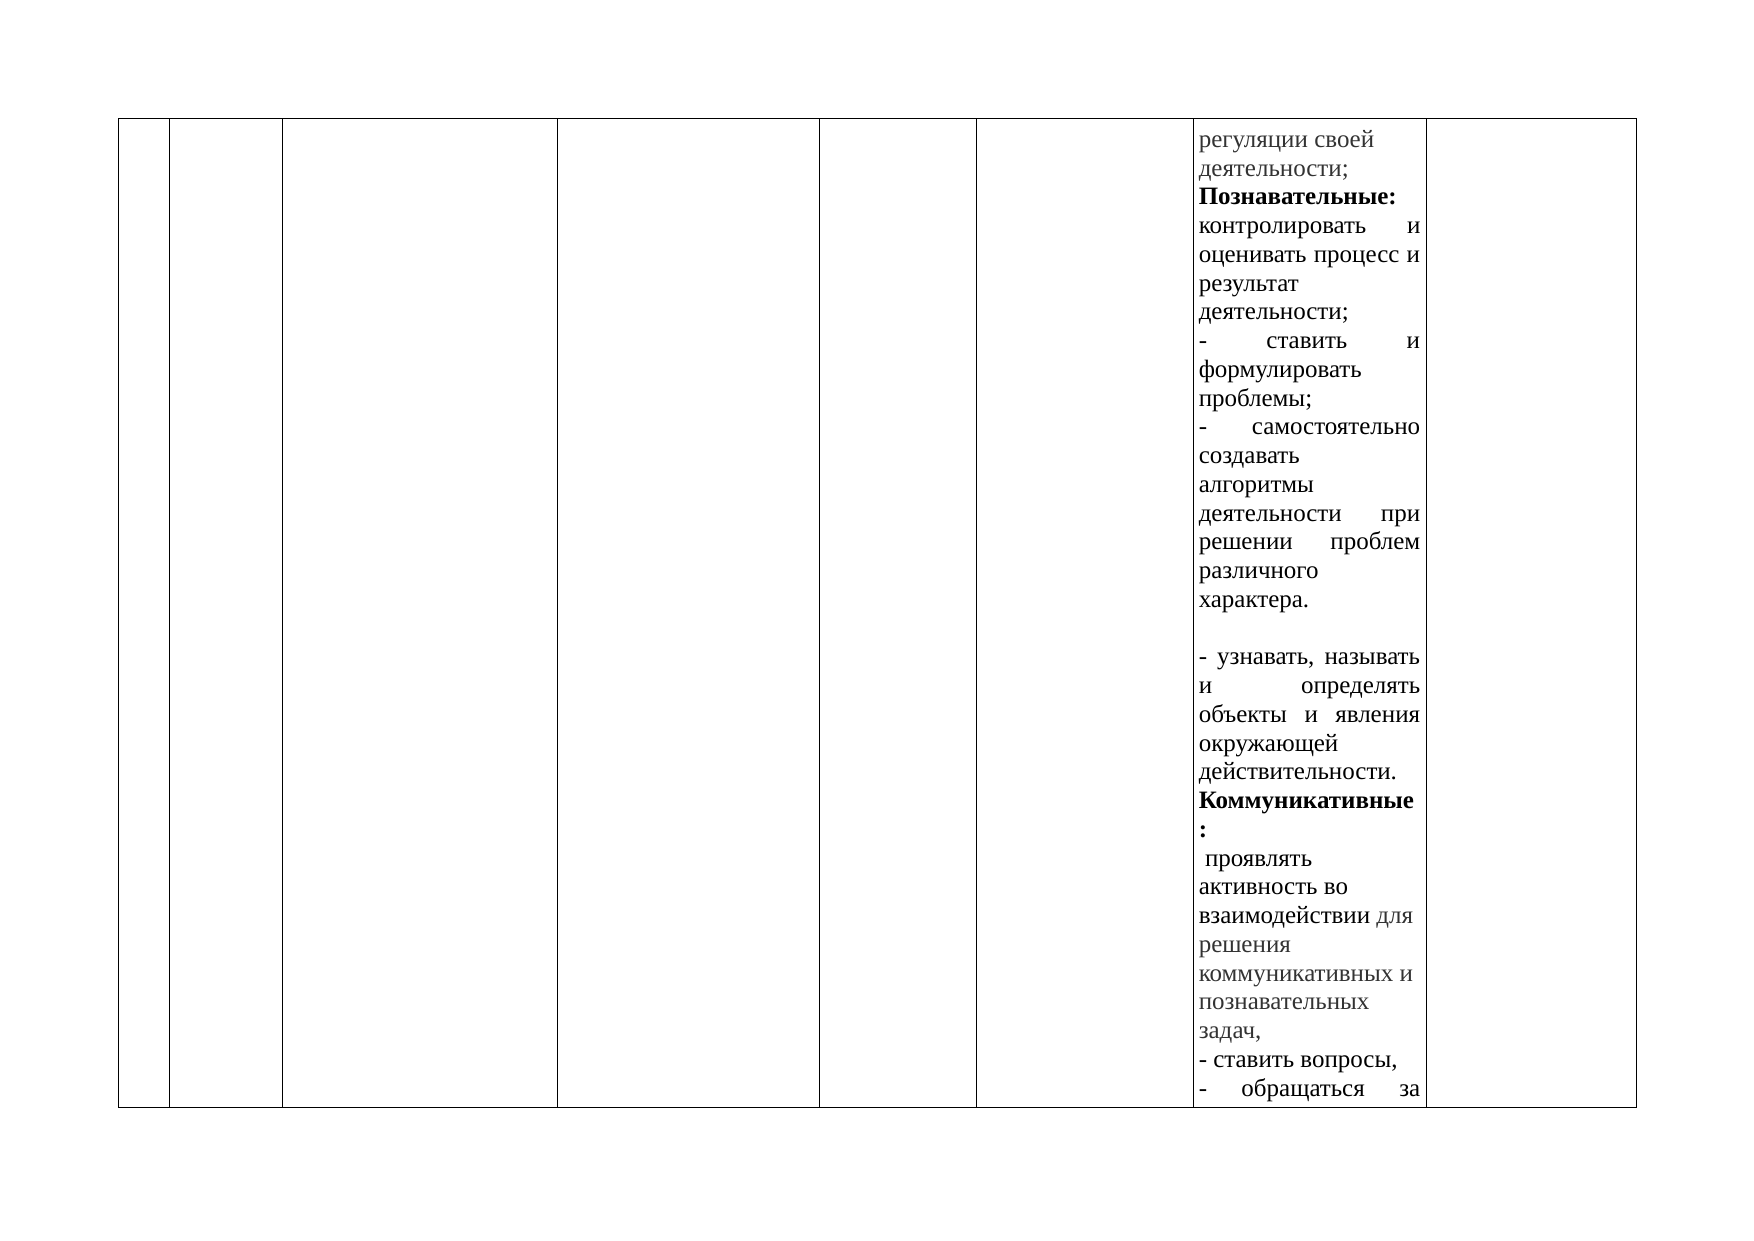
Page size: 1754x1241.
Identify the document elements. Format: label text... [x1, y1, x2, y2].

table_cell [820, 119, 976, 1107]
table_cell [558, 119, 819, 1107]
table_cell регуляции своей деятельности; Познавательные: контролировать и оценивать процесс и результат деятельности; - ставить и формулировать проблемы; - самостоятельно создавать алгоритмы деятельности при решении проблем различного характера. - узнавать, называть и определять объекты и явления окружающей действительности. Коммуникативные: проявлять активность во взаимодействии для решения коммуникативных и познавательных задач, - ставить вопросы, - обращаться за [1194, 119, 1426, 1107]
table_cell [283, 119, 557, 1107]
table_cell [170, 119, 282, 1107]
table_cell [977, 119, 1193, 1107]
table_cell [119, 119, 169, 1107]
table_cell [1427, 119, 1636, 1107]
